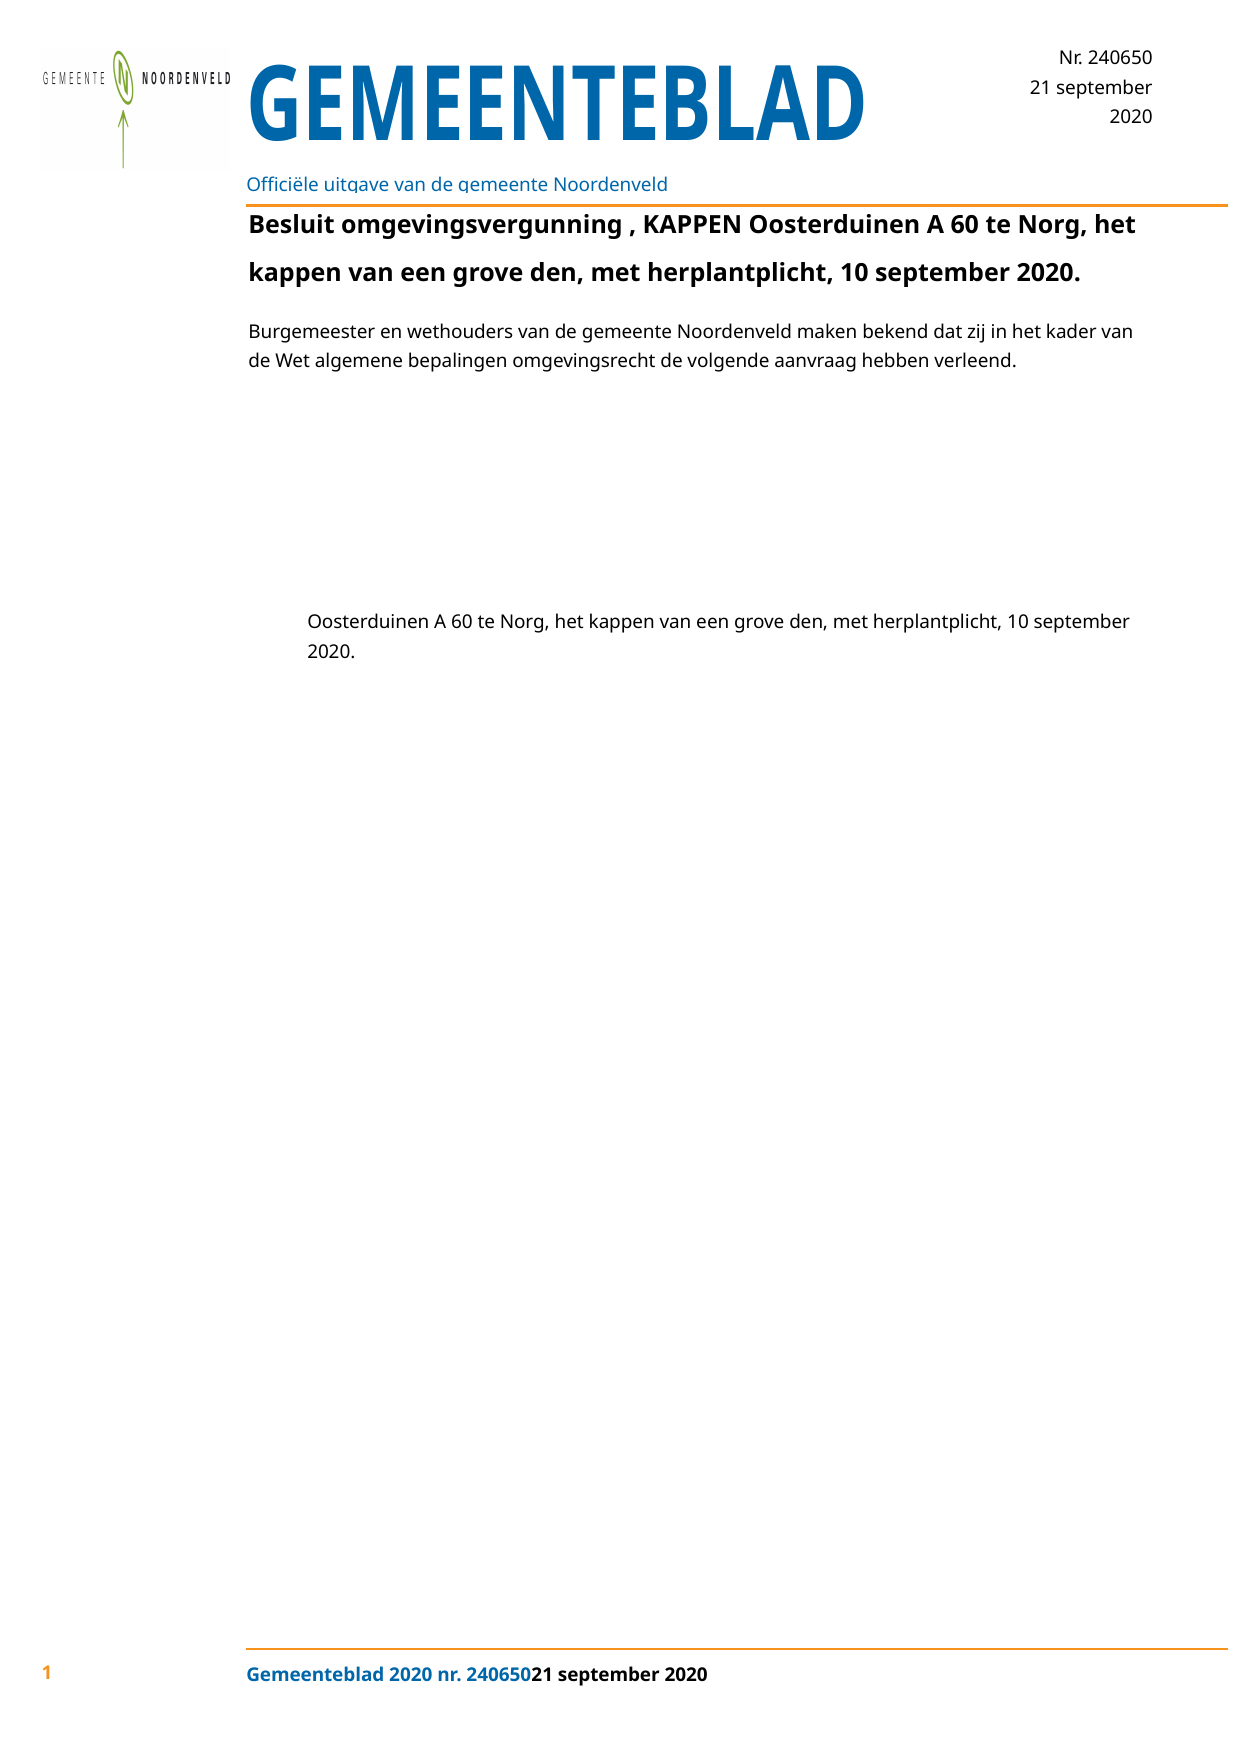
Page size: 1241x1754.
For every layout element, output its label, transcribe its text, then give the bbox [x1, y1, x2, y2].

text Burgemeester en wethouders van de gemeente Noordenveld maken bekend dat zij in het kader van de Wet algemene bepalingen omgevingsrecht de volgende aanvraag hebben verleend. [248, 318, 1152, 373]
list Oosterduinen A 60 te Norg, het kappen van een grove den, met herplantplicht, 10 september 2020. [248, 608, 1152, 664]
picture [41, 47, 231, 172]
text Besluit omgevingsvergunning , KAPPEN Oosterduinen A 60 te Norg, het kappen van een grove den, met herplantplicht, 10 september 2020. [248, 207, 1152, 288]
